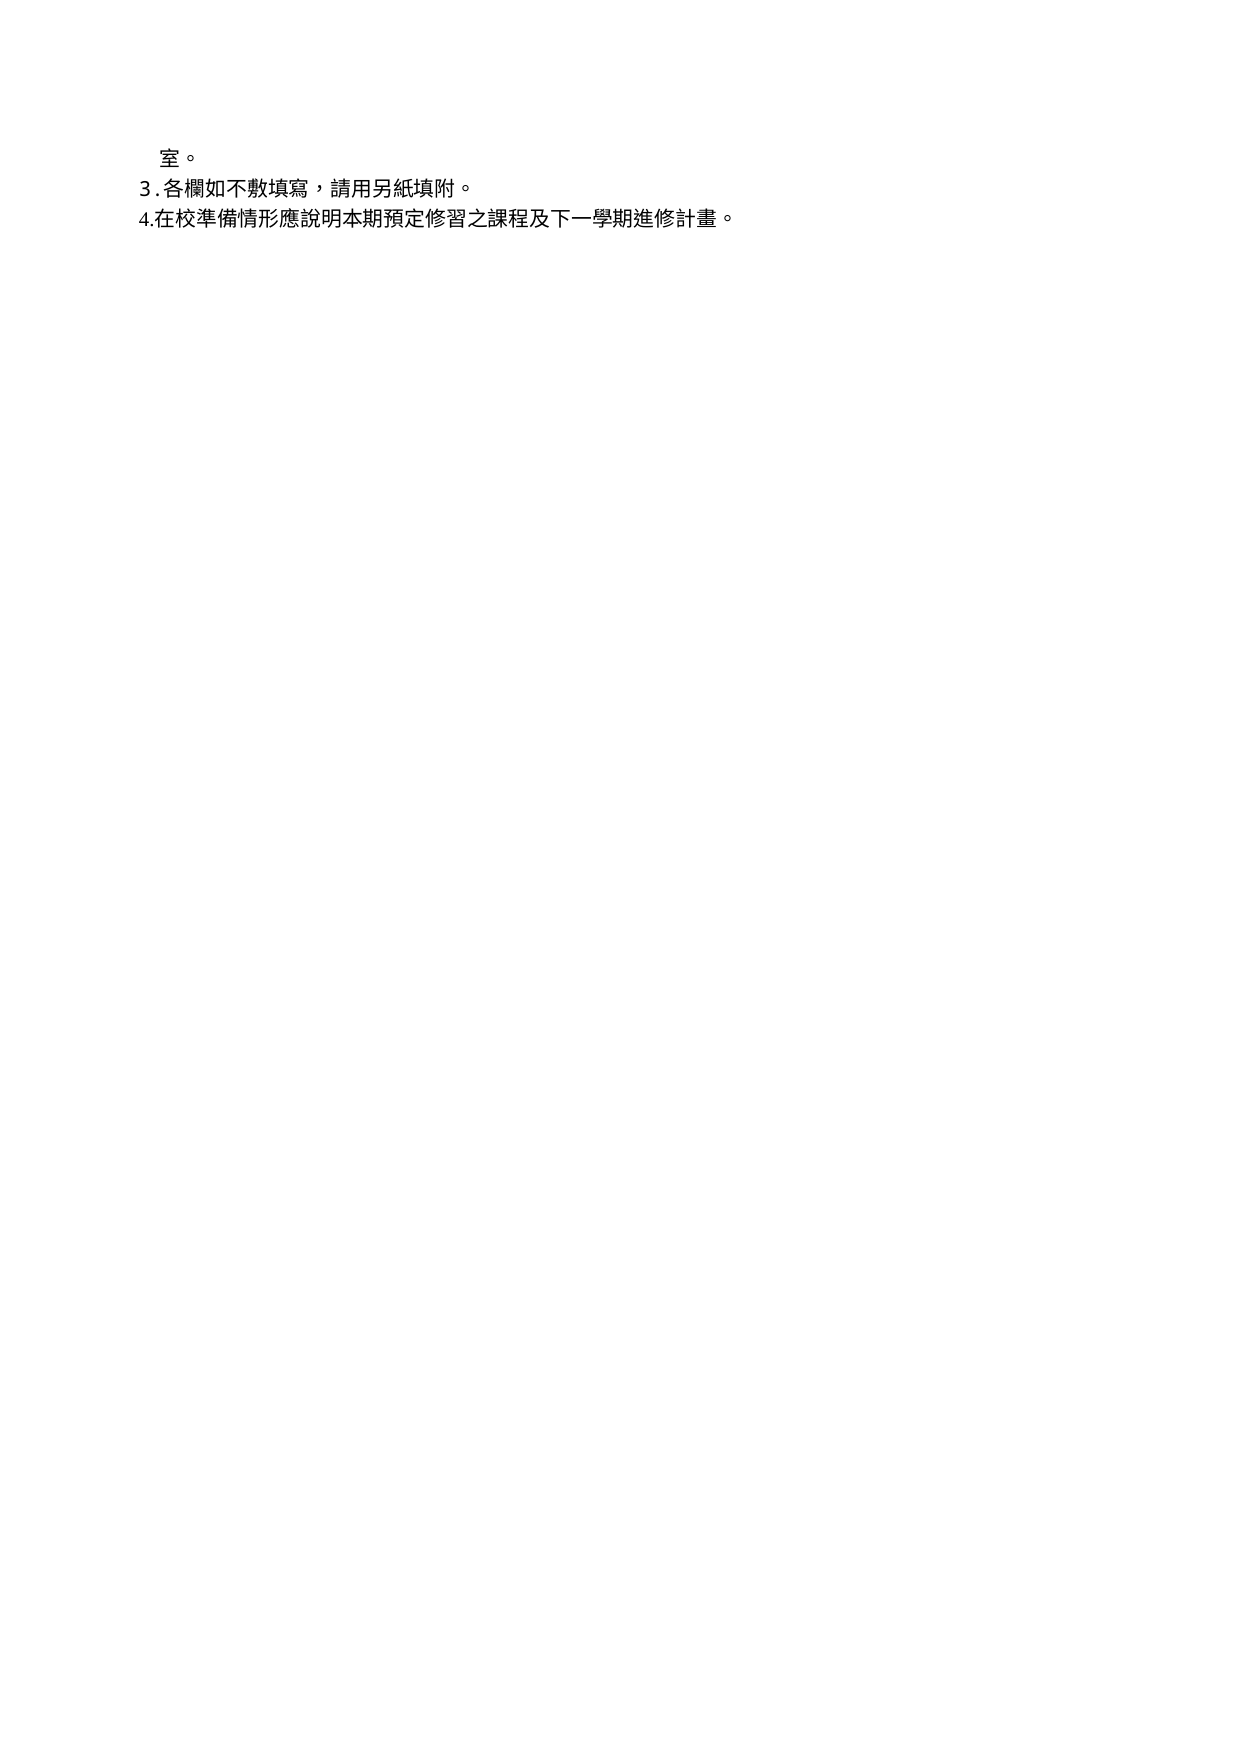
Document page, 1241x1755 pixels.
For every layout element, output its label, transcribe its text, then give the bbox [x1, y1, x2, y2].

text 室。 [139, 142, 1152, 172]
text 3.各欄如不敷填寫，請用另紙填附。 [139, 172, 1152, 202]
text 4.在校準備情形應說明本期預定修習之課程及下一學期進修計畫。 [139, 202, 1152, 232]
